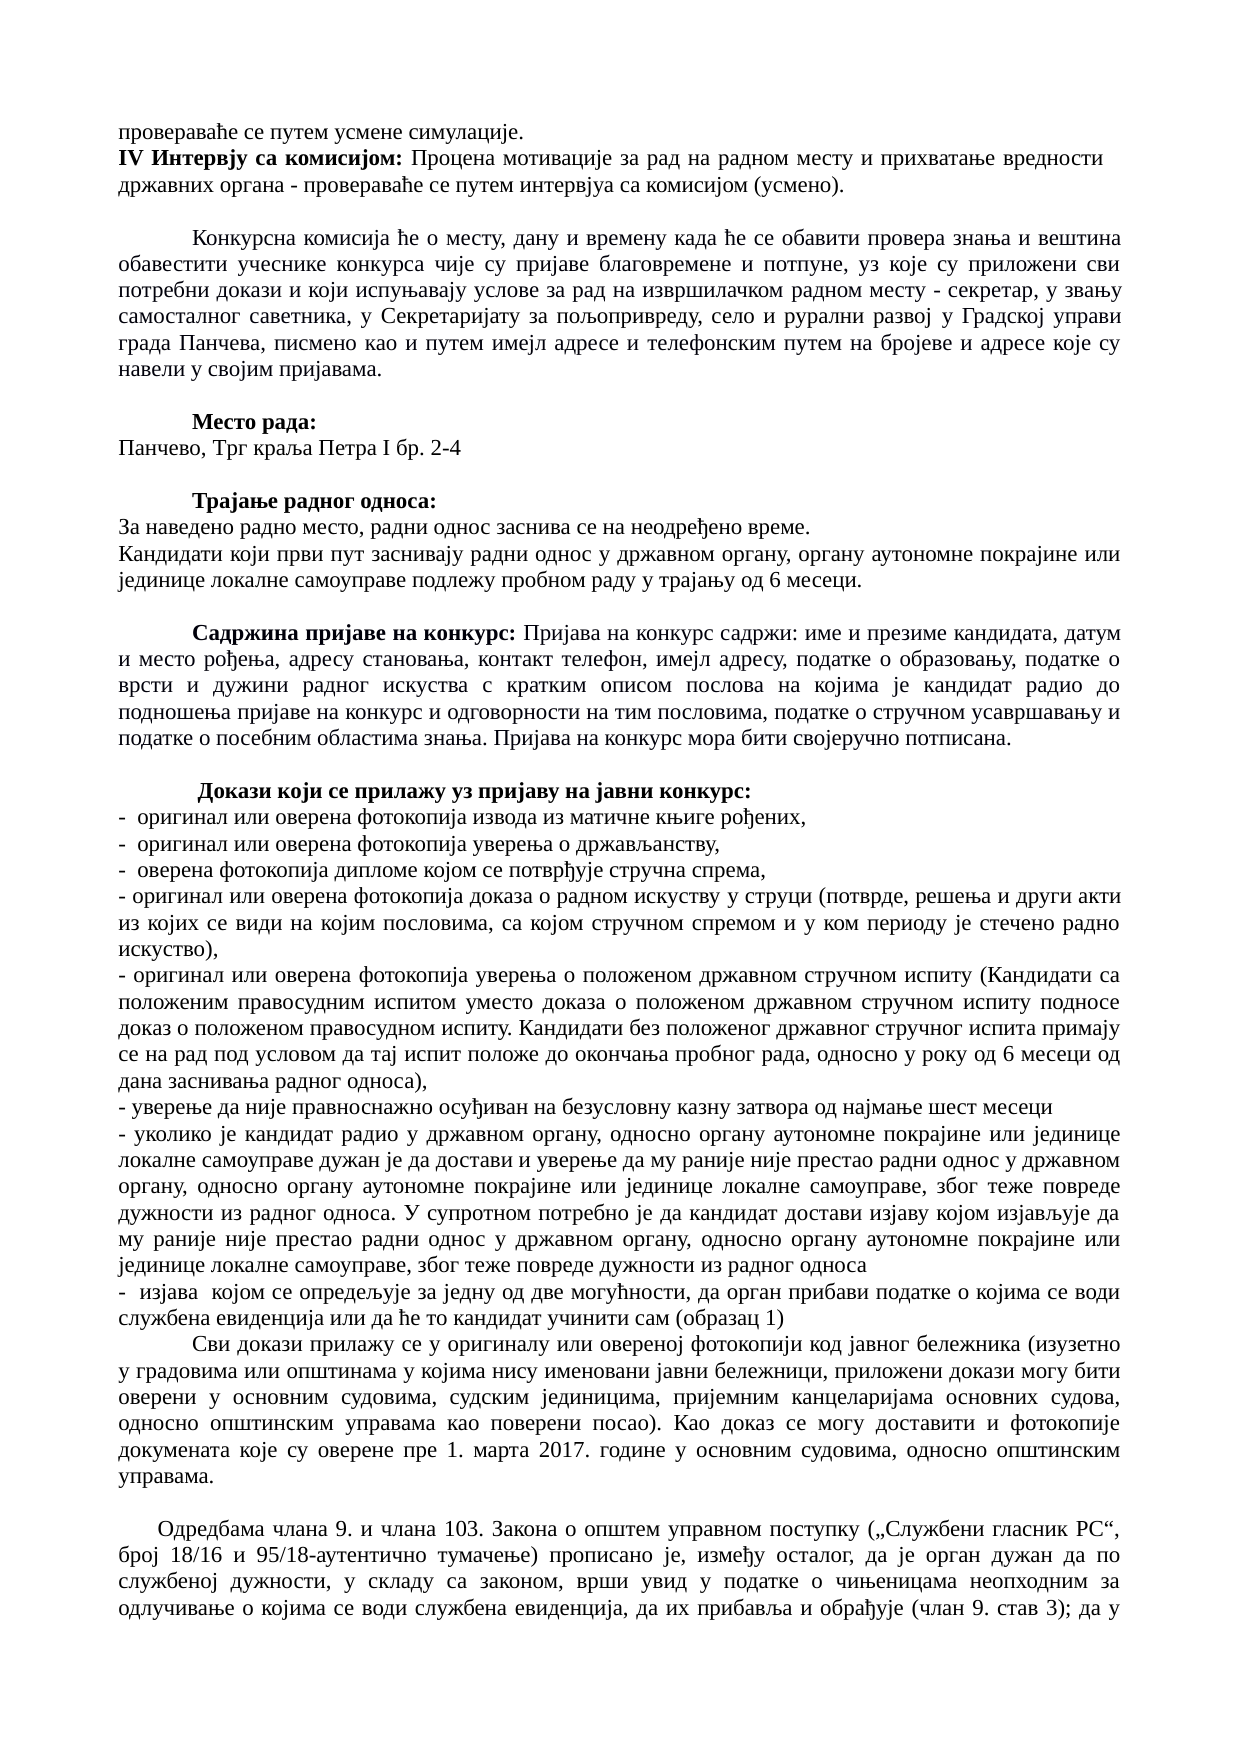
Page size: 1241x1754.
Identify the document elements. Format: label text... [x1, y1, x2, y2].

text - оверена фотокопија дипломе којом се потврђује стручна спрема, [118, 856, 1122, 882]
text За наведено радно место, радни однос заснива се на неодређено време. [118, 513, 1122, 540]
text - оригинал или оверена фотокопија извода из матичне књиге рођених, [118, 803, 1122, 830]
text Одредбама члана 9. и члана 103. Закона о општем управном поступку („Службени гласник РС“, број 18/16 и 95/18-аутентично тумачење) прописано је, између осталог, да је орган дужан да по службеној дужности, у складу са законом, врши увид у податке о чињеницама неопходним за одлучивање о којима се води службена евиденција, да их прибавља и обрађује (члан 9. став 3); да у [118, 1515, 1122, 1620]
text Садржина пријаве на конкурс: Пријава на конкурс садржи: име и презиме кандидата, датум и место рођења, адресу становања, контакт телефон, имејл адресу, податке о образовању, податке о врсти и дужини радног искуства с кратким описом послова на којима је кандидат радио до подношења пријаве на конкурс и одговорности на тим пословима, податке о стручном усавршавању и податке о посебним областима знања. Пријава на конкурс мора бити својеручно потписана. [118, 619, 1122, 751]
text - изјава којом се опредељује за једну од две могућности, да орган прибави податке о којима се води службена евиденција или да ће то кандидат учинити сам (образац 1) [118, 1278, 1122, 1330]
text - оригинал или оверена фотокопија уверења о положеном државном стручном испиту (Кандидати са положеним правосудним испитом уместо доказа о положеном државном стручном испиту подносе доказ о положеном правосудном испиту. Кандидати без положеног државног стручног испита примају се на рад под условом да тај испит положе до окончања пробног рада, односно у року од 6 месеци од дана заснивања радног односа), [118, 961, 1122, 1093]
text Место рада: [118, 408, 1122, 434]
text - уверење да није правноснажно осуђиван на безусловну казну затвора од најмање шест месеци [118, 1093, 1122, 1119]
text Сви докази прилажу се у оригиналу или овереној фотокопији код јавног бележника (изузетно у градовима или општинама у којима нису именовани јавни бележници, приложени докази могу бити оверени у основним судовима, судским јединицима, пријемним канцеларијама основних судова, односно општинским управама као поверени посао). Као доказ се могу доставити и фотокопије докумената које су оверене пре 1. марта 2017. године у основним судовима, односно општинским управама. [118, 1330, 1122, 1488]
text Кандидати који први пут заснивају радни однос у државном органу, органу аутономне покрајине или јединице локалне самоуправе подлежу пробном раду у трајању од 6 месеци. [118, 540, 1122, 592]
text - оригинал или оверена фотокопија уверења о држављанству, [118, 830, 1122, 856]
text - уколико је кандидат радио у државном органу, односно органу аутономне покрајине или јединице локалне самоуправе дужан је да достави и уверење да му раније није престао радни однос у државном органу, односно органу аутономне покрајине или јединице локалне самоуправе, због теже повреде дужности из радног односа. У супротном потребно је да кандидат достави изјаву којом изјављује да му раније није престао радни однос у државном органу, односно органу аутономне покрајине или јединице локалне самоуправе, због теже повреде дужности из радног односа [118, 1119, 1122, 1278]
text - провераваће се путем усмене симулације. [118, 118, 1122, 144]
text Конкурсна комисија ће о месту, дану и времену када ће се обавити провера знања и вештина обавестити учеснике конкурса чије су пријаве благовремене и потпуне, уз које су приложени сви потребни докази и који испуњавају услове за рад на извршилачком радном месту - секретар, у звању самосталног саветника, у Секретаријату за пољопривреду, село и рурални развој у Градској управи града Панчева, писмено као и путем имејл адресе и телефонским путем на бројеве и адресе које су навели у својим пријавама. [118, 223, 1122, 382]
text Докази који се прилажу уз пријаву на јавни конкурс: [118, 777, 1122, 803]
text - оригинал или оверена фотокопија доказа о радном искуству у струци (потврде, решења и други акти из којих се види на којим пословима, са којом стручном спремом и у ком периоду је стечено радно искуство), [118, 882, 1122, 961]
text Панчево, Tрг краља Петра I бр. 2-4 [118, 434, 1122, 461]
text IV Интервју са комисијом: Процена мотивације за рад на радном месту и прихватање вредности државних органа - провераваће се путем интервјуа са комисијом (усмено). [118, 144, 1104, 197]
text Трајање радног односа: [118, 487, 1122, 513]
